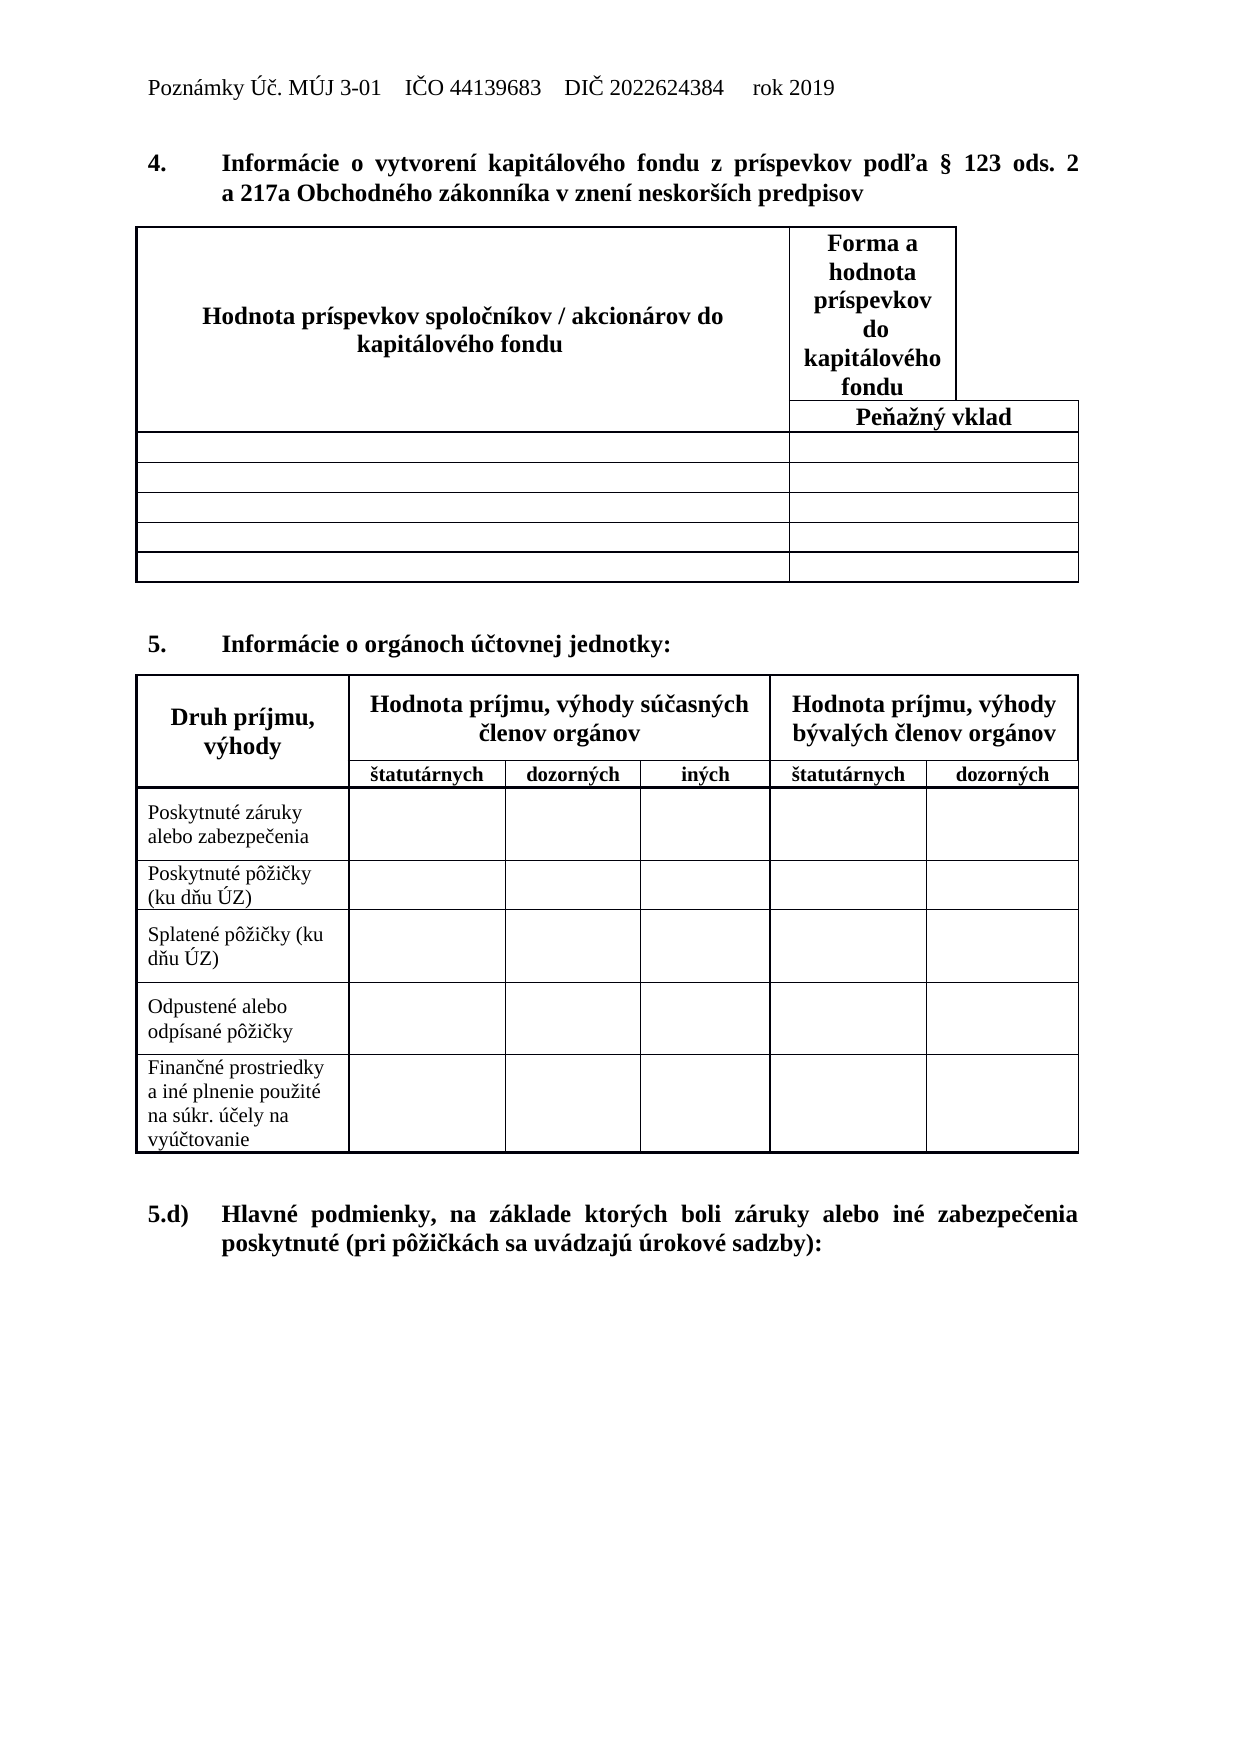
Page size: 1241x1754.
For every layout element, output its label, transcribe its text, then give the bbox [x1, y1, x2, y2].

table_header Hodnota príspevkov spoločníkov / akcionárov do kapitálového fondu [138, 228, 789, 431]
table_cell [350, 789, 505, 860]
table_cell [138, 553, 789, 581]
table_cell [138, 493, 789, 522]
table_cell [641, 983, 769, 1054]
table_header [957, 226, 1078, 400]
table_cell [927, 1055, 1078, 1151]
table_cell [138, 523, 789, 551]
table_header Druh príjmu, výhody [138, 676, 348, 786]
table_cell [771, 861, 926, 909]
table_cell [771, 910, 926, 982]
table_cell Splatené pôžičky (ku dňu ÚZ) [138, 910, 348, 982]
table_cell [790, 553, 1078, 581]
table_cell [927, 861, 1078, 909]
text 5.d) Hlavné podmienky, na základe ktorých boli záruky alebo iné zabezpečenia poskytnuté (pri pôžičkách sa uvádzajú úrokové sadzby): [148, 1199, 1093, 1256]
table_cell [927, 983, 1078, 1054]
table_cell [641, 789, 769, 860]
table_header Hodnota príjmu, výhody súčasných členov orgánov [350, 676, 769, 760]
table_cell [927, 789, 1078, 860]
table_cell [641, 861, 769, 909]
table_cell Poskytnuté pôžičky (ku dňu ÚZ) [138, 861, 348, 909]
table_cell [927, 910, 1078, 982]
table_cell [790, 463, 1078, 492]
table_cell [506, 1055, 640, 1151]
table_cell [790, 523, 1078, 551]
table_header Hodnota príjmu, výhody bývalých členov orgánov [771, 676, 1077, 760]
table_cell [506, 789, 640, 860]
table_cell [350, 983, 505, 1054]
text 4. Informácie o vytvorení kapitálového fondu z príspevkov podľa § 123 ods. 2 a 217a Obchodného zákonníka v znení neskorších predpisov [148, 148, 1093, 207]
table_cell [350, 1055, 505, 1151]
table_cell [138, 463, 789, 492]
table_cell Peňažný vklad [790, 401, 1078, 431]
table_cell [771, 1055, 926, 1151]
table_cell [790, 493, 1078, 522]
table_cell Finančné prostriedky a iné plnenie použité na súkr. účely na vyúčtovanie [138, 1055, 348, 1151]
table_cell [506, 910, 640, 982]
table_cell [506, 861, 640, 909]
table_cell Odpustené alebo odpísané pôžičky [138, 983, 348, 1054]
table_cell [350, 861, 505, 909]
table_cell [350, 910, 505, 982]
table_header Forma a hodnota príspevkov do kapitálového fondu [790, 228, 955, 400]
table_cell [771, 983, 926, 1054]
table_cell dozorných [927, 761, 1078, 786]
table_cell [506, 983, 640, 1054]
table_cell iných [641, 761, 769, 786]
table_cell štatutárnych [771, 761, 926, 786]
table_cell [771, 789, 926, 860]
table_cell Poskytnuté záruky alebo zabezpečenia [138, 789, 348, 860]
text 5. Informácie o orgánoch účtovnej jednotky: [148, 629, 1093, 657]
table_cell [138, 433, 789, 462]
table_cell [641, 910, 769, 982]
table_cell štatutárnych [350, 761, 505, 786]
table_cell [790, 433, 1078, 462]
table_cell dozorných [506, 761, 640, 786]
table_cell [641, 1055, 769, 1151]
